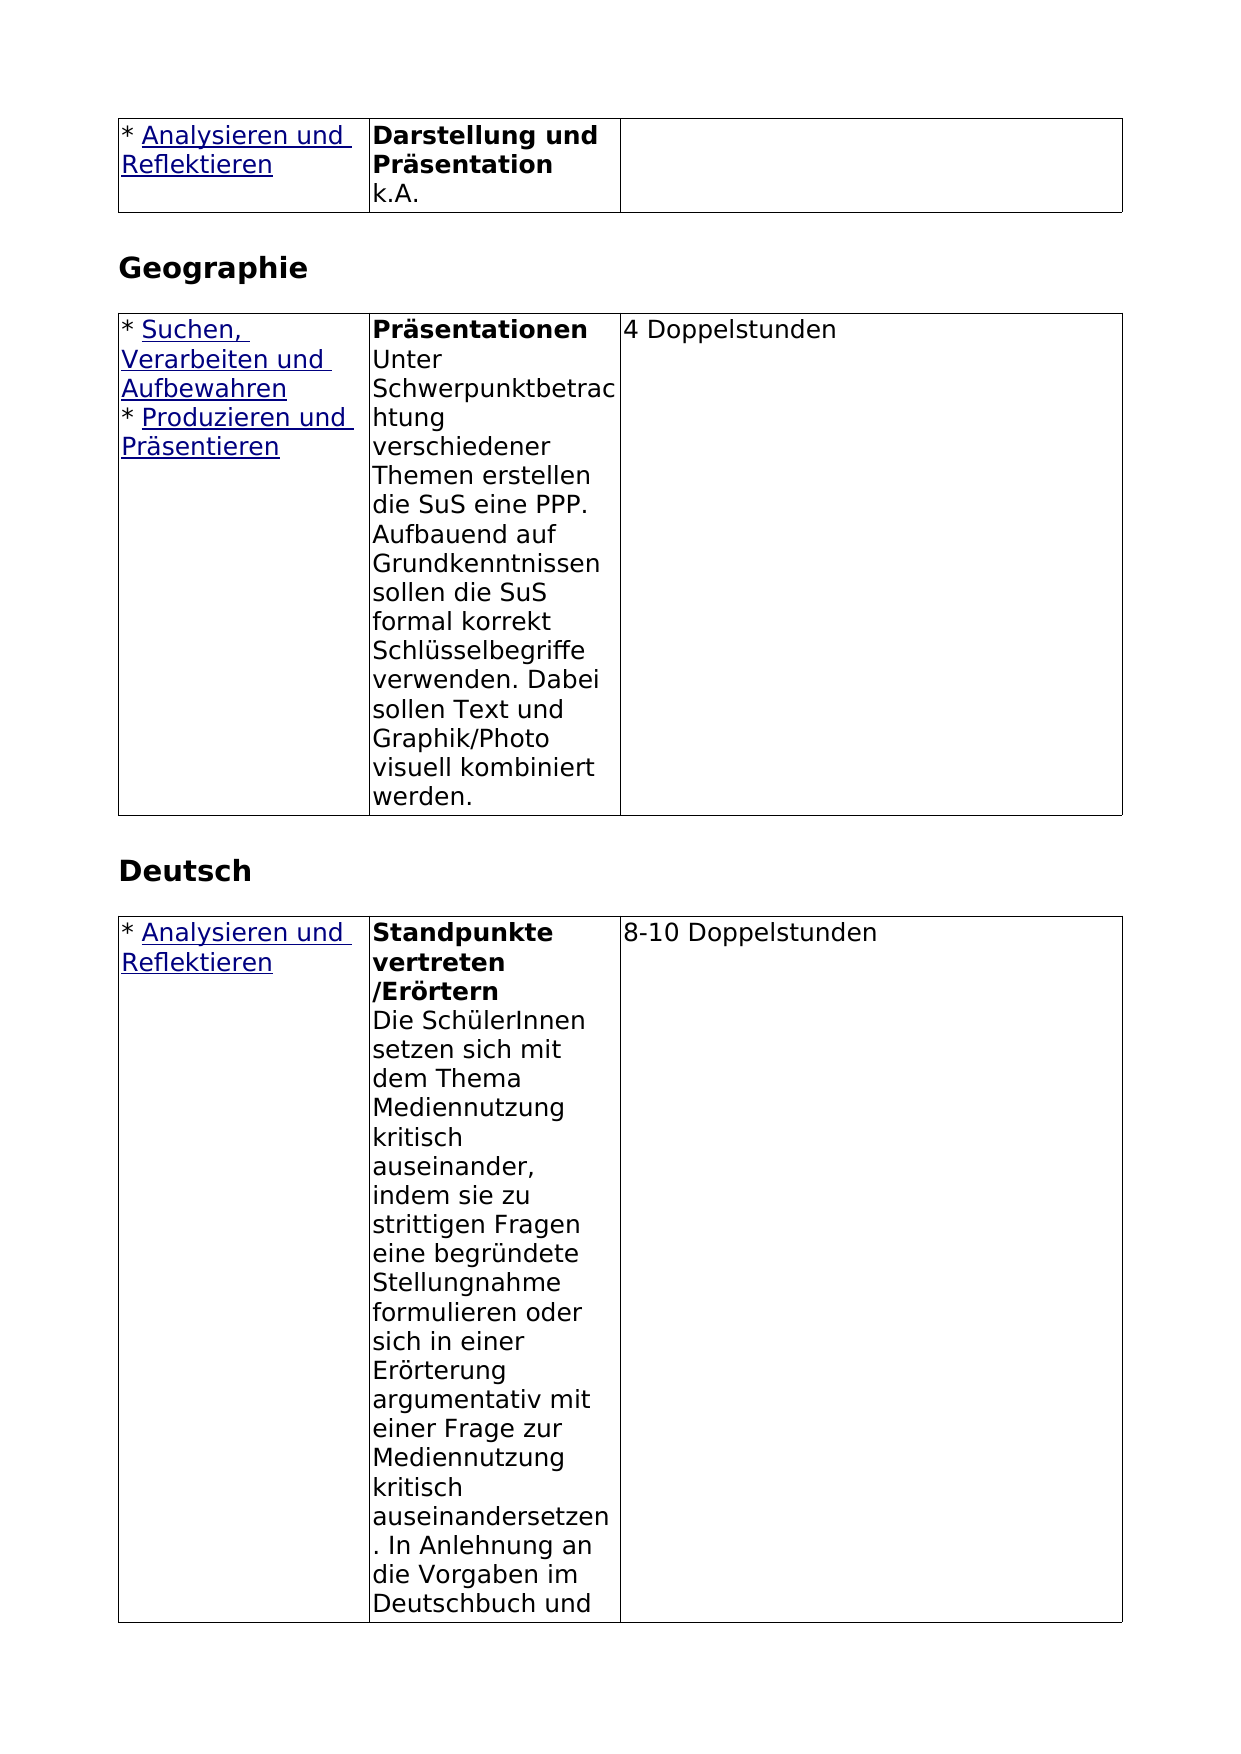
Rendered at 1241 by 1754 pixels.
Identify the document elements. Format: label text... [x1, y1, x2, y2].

table_header 8-10 Doppelstunden [621, 917, 1122, 1622]
table_header * Analysieren und Reflektieren [119, 119, 369, 212]
subtitle Deutsch [118, 854, 1122, 888]
table_header Standpunkte vertreten /Erörtern Die SchülerInnen setzen sich mit dem Thema Mediennutzung kritisch auseinander, indem sie zu strittigen Fragen eine begründete Stellungnahme formulieren oder sich in einer Erörterung argumentativ mit einer Frage zur Mediennutzung kritisch auseinandersetzen. In Anlehnung an die Vorgaben im Deutschbuch und [370, 917, 620, 1622]
table_header * Analysieren und Reflektieren [119, 917, 369, 1622]
table_header * Suchen, Verarbeiten und Aufbewahren * Produzieren und Präsentieren [119, 314, 369, 814]
table_header Darstellung und Präsentation k.A. [370, 119, 620, 212]
table_header [621, 119, 1122, 212]
table_header 4 Doppelstunden [621, 314, 1122, 814]
table_header Präsentationen Unter Schwerpunktbetrachtung verschiedener Themen erstellen die SuS eine PPP. Aufbauend auf Grundkenntnissen sollen die SuS formal korrekt Schlüsselbegriffe verwenden. Dabei sollen Text und Graphik/Photo visuell kombiniert werden. [370, 314, 620, 814]
subtitle Geographie [118, 251, 1122, 285]
